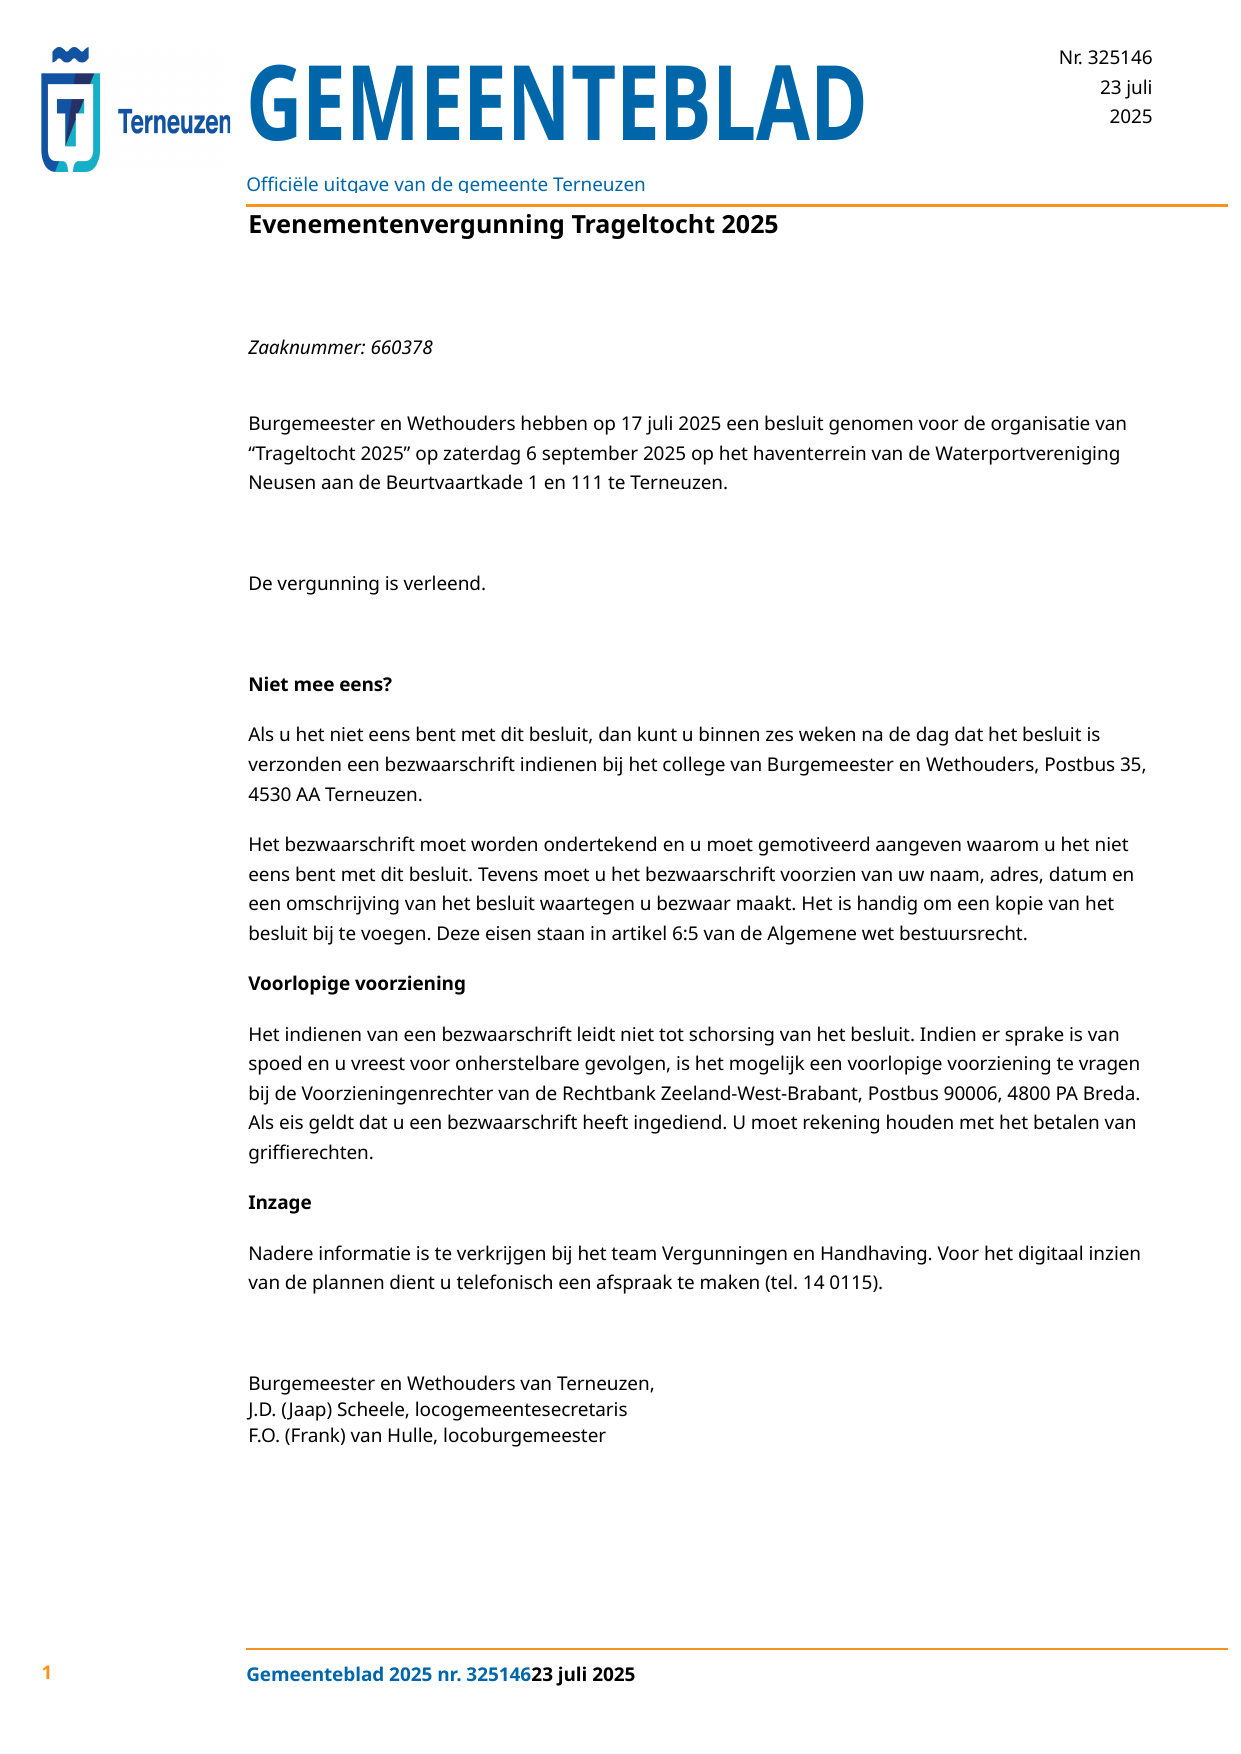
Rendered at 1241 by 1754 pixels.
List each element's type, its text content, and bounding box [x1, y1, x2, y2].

text Evenementenvergunning Trageltocht 2025 [248, 207, 1152, 241]
text Het bezwaarschrift moet worden ondertekend en u moet gemotiveerd aangeven waarom u het niet eens bent met dit besluit. Tevens moet u het bezwaarschrift voorzien van uw naam, adres, datum en een omschrijving van het besluit waartegen u bezwaar maakt. Het is handig om een kopie van het besluit bij te voegen. Deze eisen staan in artikel 6:5 van de Algemene wet bestuursrecht. [248, 831, 1152, 946]
table_cell F.O. (Frank) van Hulle, locoburgemeester [248, 1422, 1152, 1448]
text Als u het niet eens bent met dit besluit, dan kunt u binnen zes weken na de dag dat het besluit is verzonden een bezwaarschrift indienen bij het college van Burgemeester en Wethouders, Postbus 35, 4530 AA Terneuzen. [248, 722, 1152, 807]
table_cell [248, 1448, 714, 1473]
text Burgemeester en Wethouders hebben op 17 juli 2025 een besluit genomen voor de organisatie van “Trageltocht 2025” op zaterdag 6 september 2025 op het haventerrein van de Waterportvereniging Neusen aan de Beurtvaartkade 1 en 111 te Terneuzen. [248, 410, 1152, 495]
text Niet mee eens? [248, 671, 1152, 697]
text Inzage [248, 1189, 1152, 1215]
table_cell [714, 1448, 1152, 1473]
table_cell J.D. (Jaap) Scheele, locogemeentesecretaris [248, 1396, 714, 1422]
text Voorlopige voorziening [248, 970, 1152, 996]
text Het indienen van een bezwaarschrift leidt niet tot schorsing van het besluit. Indien er sprake is van spoed en u vreest voor onherstelbare gevolgen, is het mogelijk een voorlopige voorziening te vragen bij de Voorzieningenrechter van de Rechtbank Zeeland-West-Brabant, Postbus 90006, 4800 PA Breda. Als eis geldt dat u een bezwaarschrift heeft ingediend. U moet rekening houden met het betalen van griffierechten. [248, 1021, 1152, 1165]
text De vergunning is verleend. [248, 570, 1152, 596]
text Zaaknummer: 660378 [248, 334, 1152, 360]
text Nadere informatie is te verkrijgen bij het team Vergunningen en Handhaving. Voor het digitaal inzien van de plannen dient u telefonisch een afspraak te maken (tel. 14 0115). [248, 1240, 1152, 1295]
picture [41, 47, 231, 172]
table_cell [714, 1396, 1152, 1422]
table_header Burgemeester en Wethouders van Terneuzen, [248, 1371, 1152, 1396]
